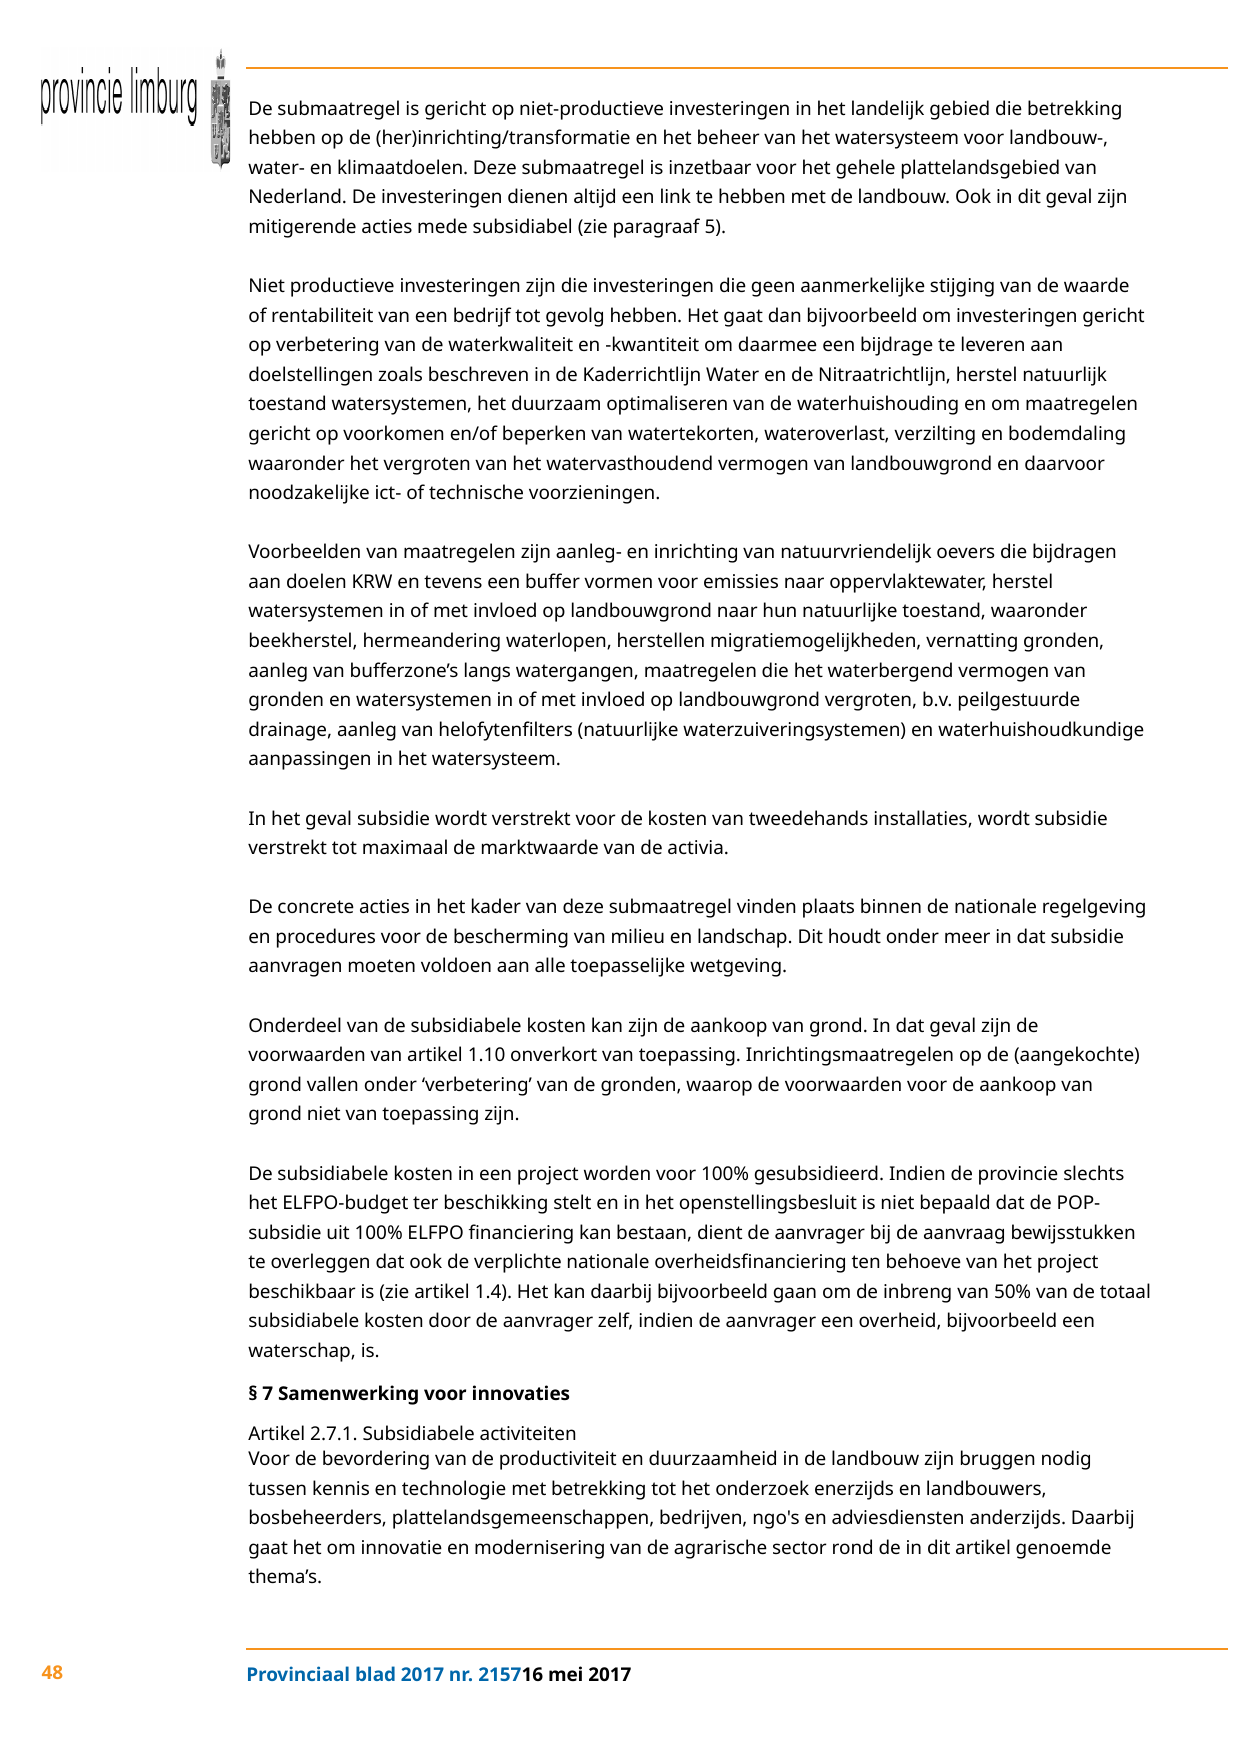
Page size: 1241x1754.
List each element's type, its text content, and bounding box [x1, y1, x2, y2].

text § 7 Samenwerking voor innovaties [248, 1380, 1152, 1406]
text Voor de bevordering van de productiviteit en duurzaamheid in de landbouw zijn bruggen nodig tussen kennis en technologie met betrekking tot het onderzoek enerzijds en landbouwers, bosbeheerders, plattelandsgemeenschappen, bedrijven, ngo's en adviesdiensten anderzijds. Daarbij gaat het om innovatie en modernisering van de agrarische sector rond de in dit artikel genoemde thema’s. [248, 1445, 1152, 1589]
text De subsidiabele kosten in een project worden voor 100% gesubsidieerd. Indien de provincie slechts het ELFPO-budget ter beschikking stelt en in het openstellingsbesluit is niet bepaald dat de POP-subsidie uit 100% ELFPO financiering kan bestaan, dient de aanvrager bij de aanvraag bewijsstukken te overleggen dat ook de verplichte nationale overheidsfinanciering ten behoeve van het project beschikbaar is (zie artikel 1.4). Het kan daarbij bijvoorbeeld gaan om de inbreng van 50% van de totaal subsidiabele kosten door de aanvrager zelf, indien de aanvrager een overheid, bijvoorbeeld een waterschap, is. [248, 1160, 1152, 1363]
text Artikel 2.7.1. Subsidiabele activiteiten [248, 1420, 1152, 1445]
text In het geval subsidie wordt verstrekt voor de kosten van tweedehands installaties, wordt subsidie verstrekt tot maximaal de marktwaarde van de activia. [248, 805, 1152, 860]
text De concrete acties in het kader van deze submaatregel vinden plaats binnen de nationale regelgeving en procedures voor de bescherming van milieu en landschap. Dit houdt onder meer in dat subsidie aanvragen moeten voldoen aan alle toepasselijke wetgeving. [248, 893, 1152, 978]
text Onderdeel van de subsidiabele kosten kan zijn de aankoop van grond. In dat geval zijn de voorwaarden van artikel 1.10 onverkort van toepassing. Inrichtingsmaatregelen op de (aangekochte) grond vallen onder ‘verbetering’ van de gronden, waarop de voorwaarden voor de aankoop van grond niet van toepassing zijn. [248, 1012, 1152, 1126]
picture [41, 47, 231, 172]
text Niet productieve investeringen zijn die investeringen die geen aanmerkelijke stijging van de waarde of rentabiliteit van een bedrijf tot gevolg hebben. Het gaat dan bijvoorbeeld om investeringen gericht op verbetering van de waterkwaliteit en -kwantiteit om daarmee een bijdrage te leveren aan doelstellingen zoals beschreven in de Kaderrichtlijn Water en de Nitraatrichtlijn, herstel natuurlijk toestand watersystemen, het duurzaam optimaliseren van de waterhuishouding en om maatregelen gericht op voorkomen en/of beperken van watertekorten, wateroverlast, verzilting en bodemdaling waaronder het vergroten van het watervasthoudend vermogen van landbouwgrond en daarvoor noodzakelijke ict- of technische voorzieningen. [248, 272, 1152, 505]
text De submaatregel is gericht op niet-productieve investeringen in het landelijk gebied die betrekking hebben op de (her)inrichting/transformatie en het beheer van het watersysteem voor landbouw-, water- en klimaatdoelen. Deze submaatregel is inzetbaar voor het gehele plattelandsgebied van Nederland. De investeringen dienen altijd een link te hebben met de landbouw. Ook in dit geval zijn mitigerende acties mede subsidiabel (zie paragraaf 5). [248, 95, 1152, 239]
text Voorbeelden van maatregelen zijn aanleg- en inrichting van natuurvriendelijk oevers die bijdragen aan doelen KRW en tevens een buffer vormen voor emissies naar oppervlaktewater, herstel watersystemen in of met invloed op landbouwgrond naar hun natuurlijke toestand, waaronder beekherstel, hermeandering waterlopen, herstellen migratiemogelijkheden, vernatting gronden, aanleg van bufferzone’s langs watergangen, maatregelen die het waterbergend vermogen van gronden en watersystemen in of met invloed op landbouwgrond vergroten, b.v. peilgestuurde drainage, aanleg van helofytenfilters (natuurlijke waterzuiveringsystemen) en waterhuishoudkundige aanpassingen in het watersysteem. [248, 538, 1152, 771]
